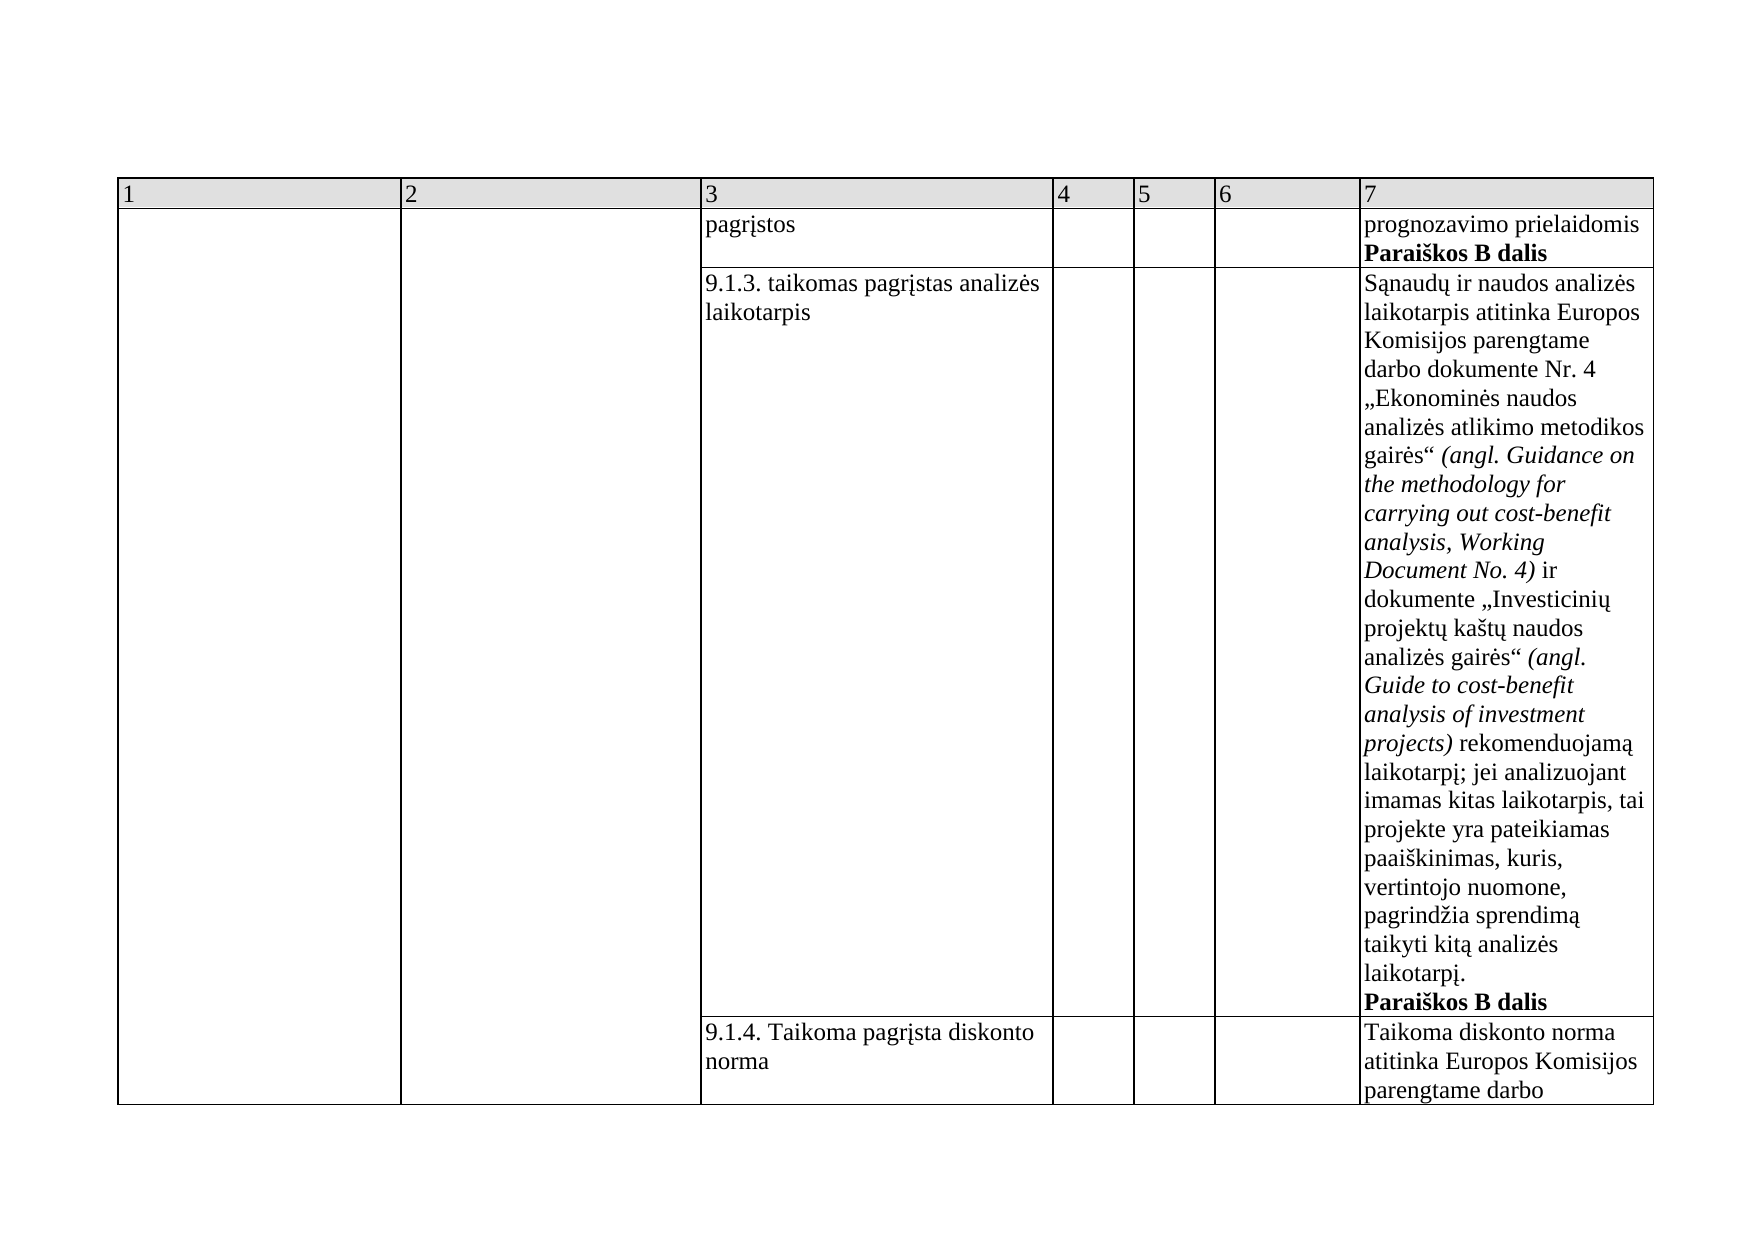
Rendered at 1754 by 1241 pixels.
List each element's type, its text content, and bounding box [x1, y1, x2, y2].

table_cell 9.1.3. taikomas pagrįstas analizės laikotarpis [702, 268, 1052, 1016]
table_header 6 [1216, 179, 1359, 207]
table_header 2 [402, 179, 700, 207]
table_header 5 [1135, 179, 1214, 207]
table_cell [1216, 209, 1359, 267]
table_cell Sąnaudų ir naudos analizės laikotarpis atitinka Europos Komisijos parengtame darbo dokumente Nr. 4 „Ekonominės naudos analizės atlikimo metodikos gairės“ (angl. Guidance on the methodology for carrying out cost-benefit analysis, Working Document No. 4) ir dokumente „Investicinių projektų kaštų naudos analizės gairės“ (angl. Guide to cost-benefit analysis of investment projects) rekomenduojamą laikotarpį; jei analizuojant imamas kitas laikotarpis, tai projekte yra pateikiamas paaiškinimas, kuris, vertintojo nuomone, pagrindžia sprendimą taikyti kitą analizės laikotarpį. Paraiškos B dalis [1361, 268, 1653, 1016]
table_cell [402, 209, 700, 1103]
table_cell prognozavimo prielaidomis Paraiškos B dalis [1361, 209, 1653, 267]
table_header 7 [1361, 179, 1653, 207]
table_cell [1054, 209, 1133, 267]
table_cell [1135, 1017, 1214, 1103]
table_cell [1135, 268, 1214, 1016]
table_cell [1216, 1017, 1359, 1103]
table_cell Taikoma diskonto norma atitinka Europos Komisijos parengtame darbo [1361, 1017, 1653, 1103]
table_cell pagrįstos [702, 209, 1052, 267]
table_cell [1135, 209, 1214, 267]
table_cell [1054, 1017, 1133, 1103]
table_header 4 [1054, 179, 1133, 207]
table_cell 9.1.4. Taikoma pagrįsta diskonto norma [702, 1017, 1052, 1103]
table_cell [1054, 268, 1133, 1016]
table_header 1 [119, 179, 400, 207]
table_header 3 [702, 179, 1052, 207]
table_cell [1216, 268, 1359, 1016]
table_cell [119, 209, 400, 1103]
